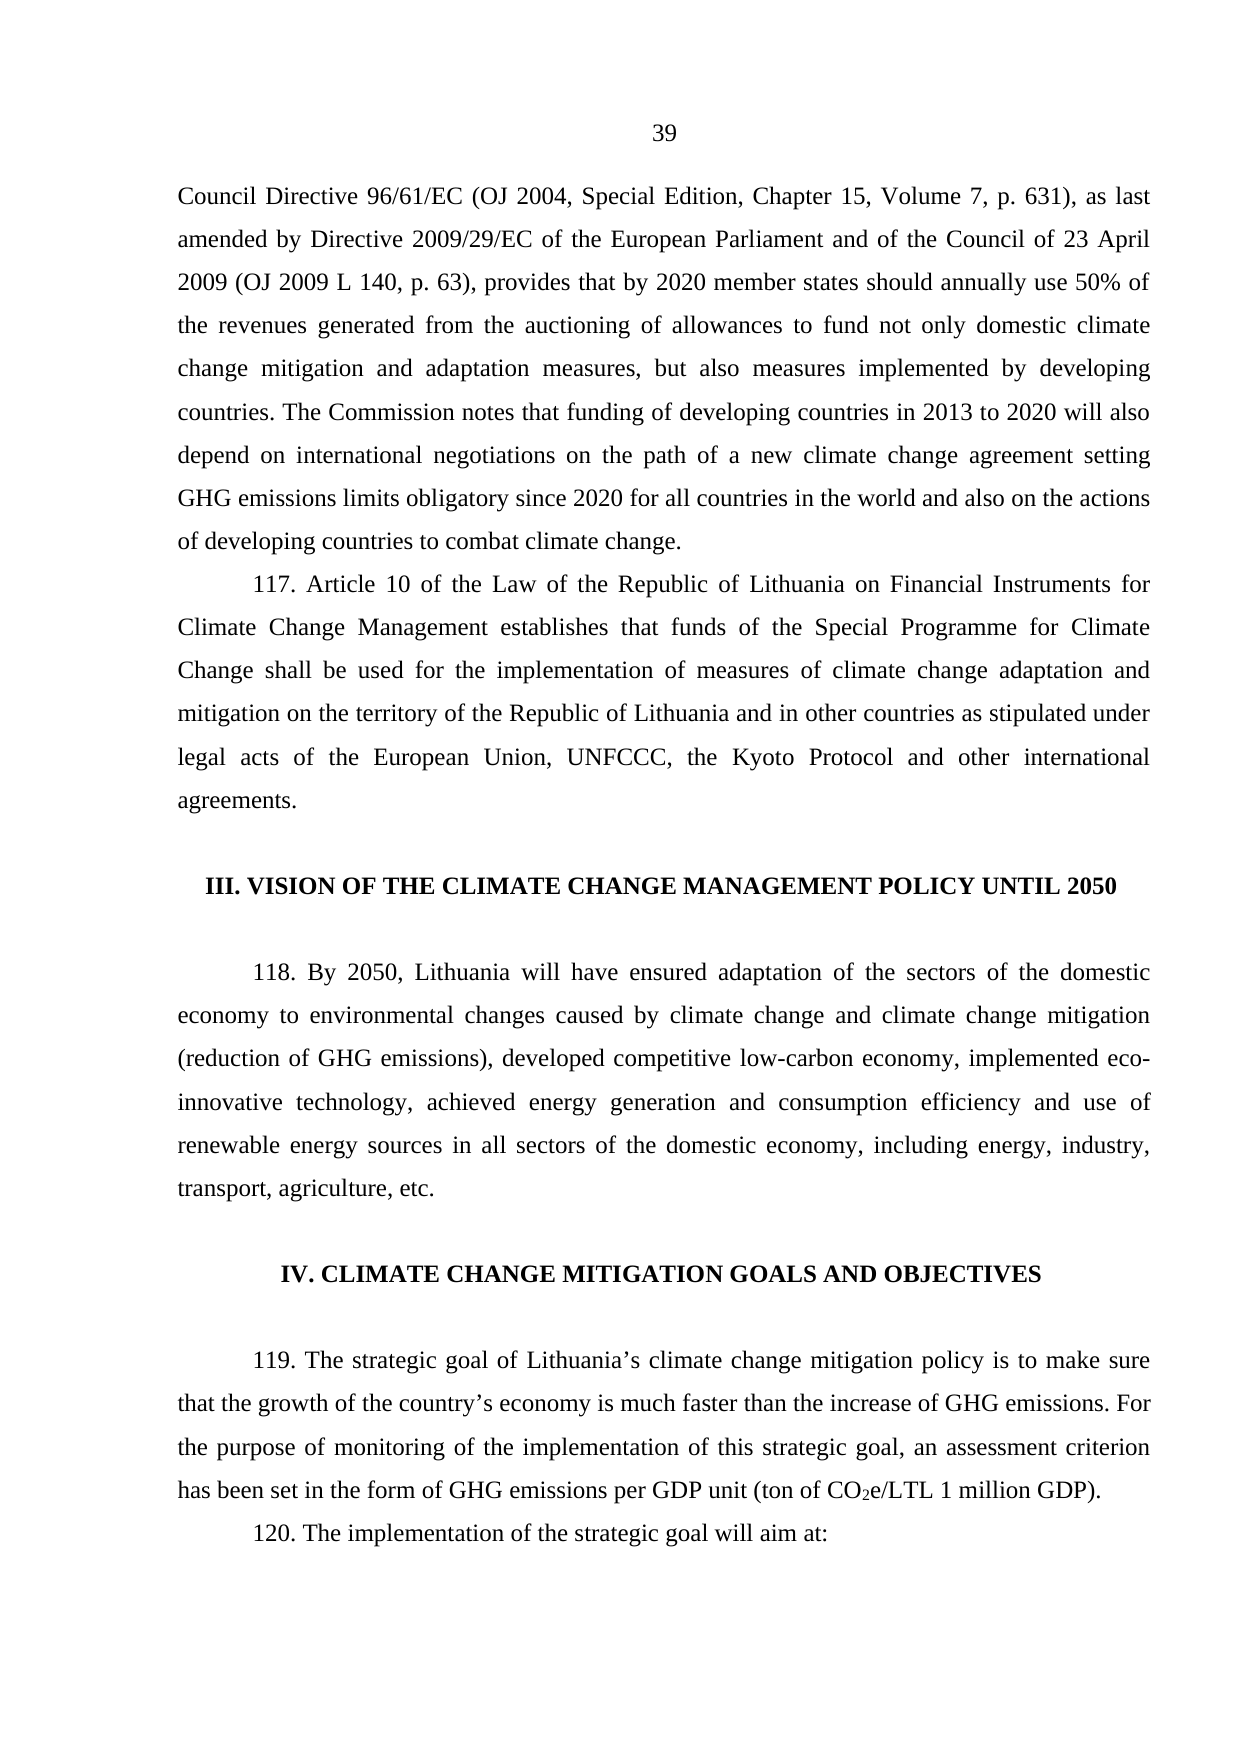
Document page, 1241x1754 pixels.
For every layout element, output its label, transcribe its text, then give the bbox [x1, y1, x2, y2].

text 120. The implementation of the strategic goal will aim at: [177, 1518, 1152, 1547]
text III. VISION OF THE CLIMATE CHANGE MANAGEMENT POLICY UNTIL 2050 [177, 871, 1152, 900]
text Council Directive 96/61/EC (OJ 2004, Special Edition, Chapter 15, Volume 7, p. 631), as last amended by Directive 2009/29/EC of the European Parliament and of the Council of 23 April 2009 (OJ 2009 L 140, p. 63), provides that by 2020 member states should annually use 50% of the revenues generated from the auctioning of allowances to fund not only domestic climate change mitigation and adaptation measures, but also measures implemented by developing countries. The Commission notes that funding of developing countries in 2013 to 2020 will also depend on international negotiations on the path of a new climate change agreement setting GHG emissions limits obligatory since 2020 for all countries in the world and also on the actions of developing countries to combat climate change. [177, 181, 1152, 555]
text 119. The strategic goal of Lithuania’s climate change mitigation policy is to make sure that the growth of the country’s economy is much faster than the increase of GHG emissions. For the purpose of monitoring of the implementation of this strategic goal, an assessment criterion has been set in the form of GHG emissions per GDP unit (ton of CO2e/LTL 1 million GDP). [177, 1345, 1152, 1503]
text 118. By 2050, Lithuania will have ensured adaptation of the sectors of the domestic economy to environmental changes caused by climate change and climate change mitigation (reduction of GHG emissions), developed competitive low-carbon economy, implemented eco-innovative technology, achieved energy generation and consumption efficiency and use of renewable energy sources in all sectors of the domestic economy, including energy, industry, transport, agriculture, etc. [177, 957, 1152, 1202]
text 117. Article 10 of the Law of the Republic of Lithuania on Financial Instruments for Climate Change Management establishes that funds of the Special Programme for Climate Change shall be used for the implementation of measures of climate change adaptation and mitigation on the territory of the Republic of Lithuania and in other countries as stipulated under legal acts of the European Union, UNFCCC, the Kyoto Protocol and other international agreements. [177, 569, 1152, 813]
text IV. CLIMATE CHANGE MITIGATION GOALS AND OBJECTIVES [177, 1259, 1152, 1288]
